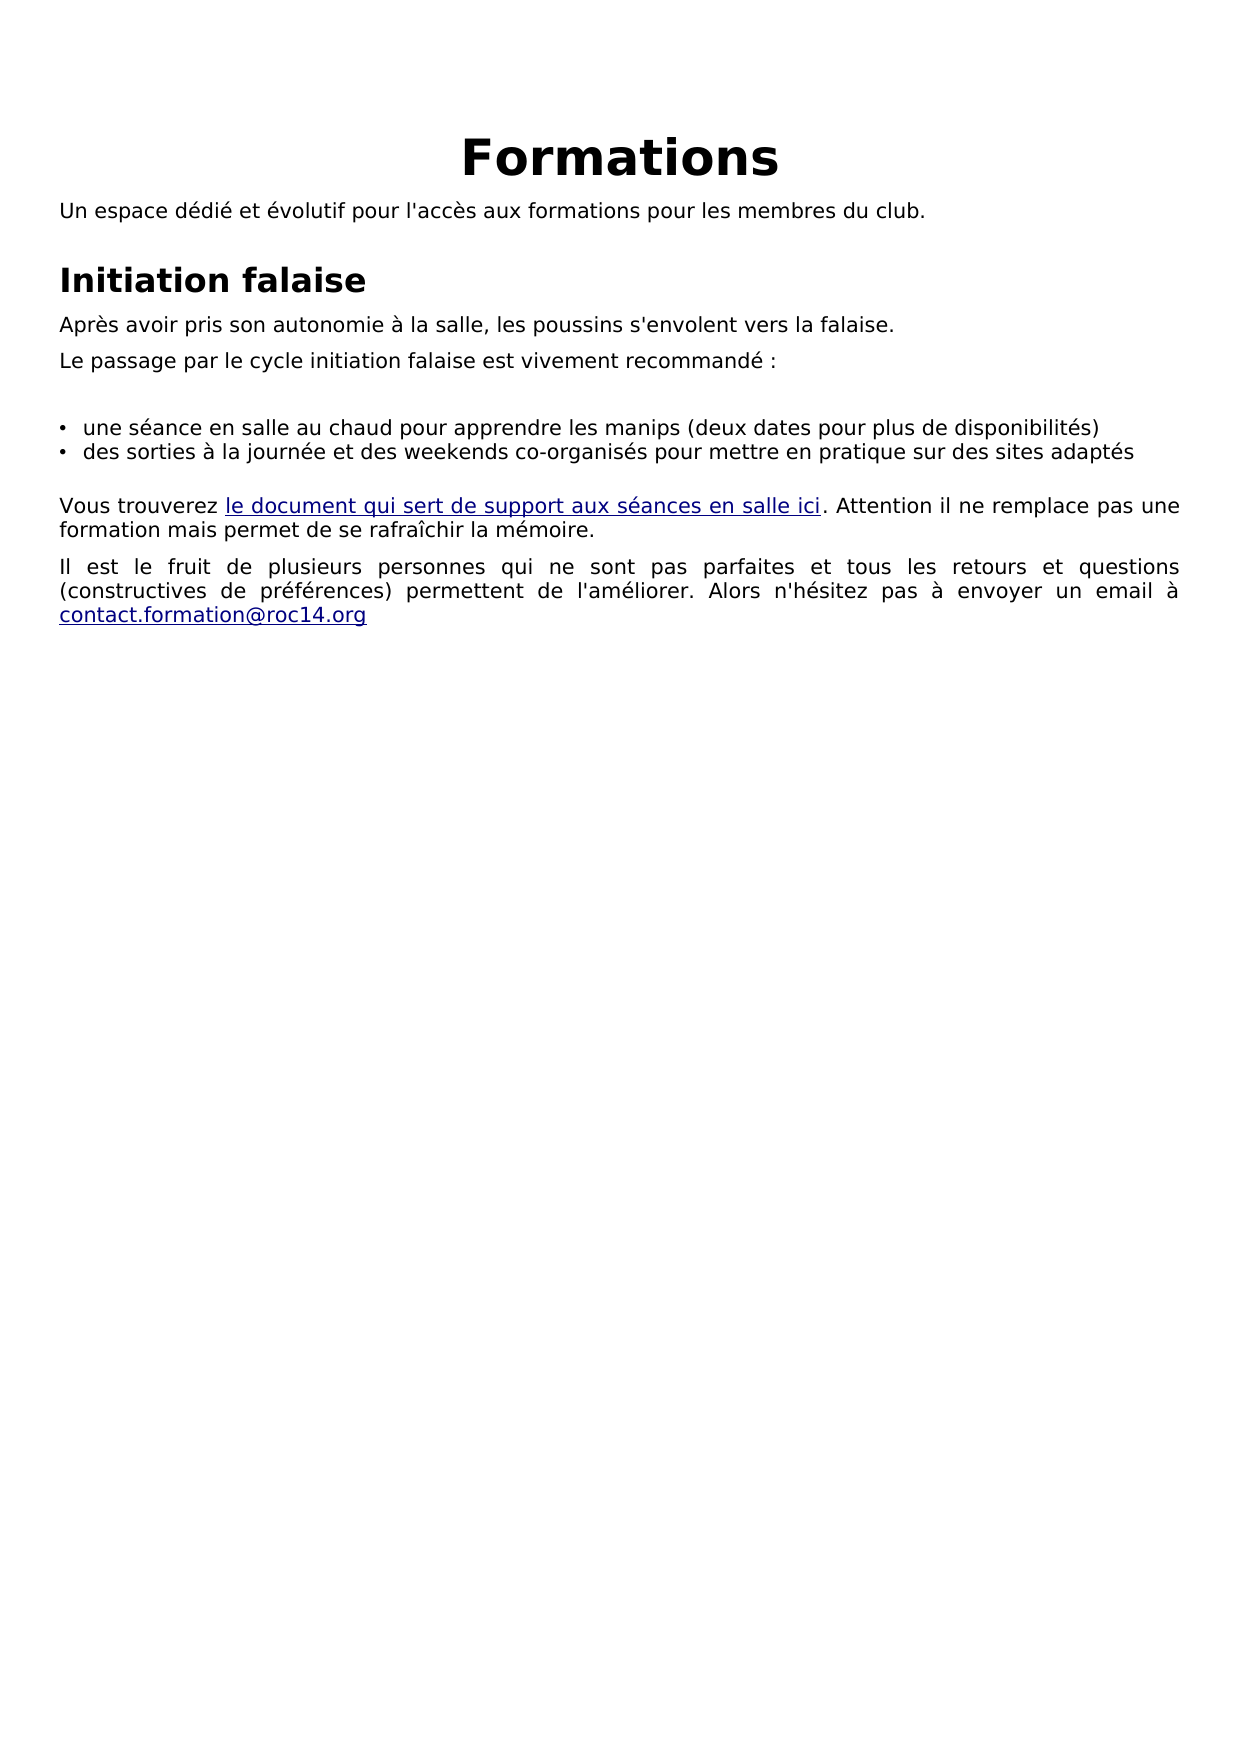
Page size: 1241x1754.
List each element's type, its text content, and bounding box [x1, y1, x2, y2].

text Vous trouverez le document qui sert de support aux séances en salle ici. Attention il ne remplace pas une formation mais permet de se rafraîchir la mémoire. [59, 494, 1181, 542]
text Un espace dédié et évolutif pour l'accès aux formations pour les membres du club. [59, 199, 1181, 224]
text Le passage par le cycle initiation falaise est vivement recommandé : [59, 349, 1181, 374]
subtitle Formations [59, 129, 1181, 187]
list une séance en salle au chaud pour apprendre les manips (deux dates pour plus de disponibilités) [59, 416, 1181, 440]
subtitle Initiation falaise [59, 261, 1181, 300]
text Après avoir pris son autonomie à la salle, les poussins s'envolent vers la falaise. [59, 313, 1181, 337]
text Il est le fruit de plusieurs personnes qui ne sont pas parfaites et tous les retours et questions (constructives de préférences) permettent de l'améliorer. Alors n'hésitez pas à envoyer un email à contact.formation@roc14.org [59, 555, 1181, 627]
list des sorties à la journée et des weekends co-organisés pour mettre en pratique sur des sites adaptés [59, 440, 1181, 464]
